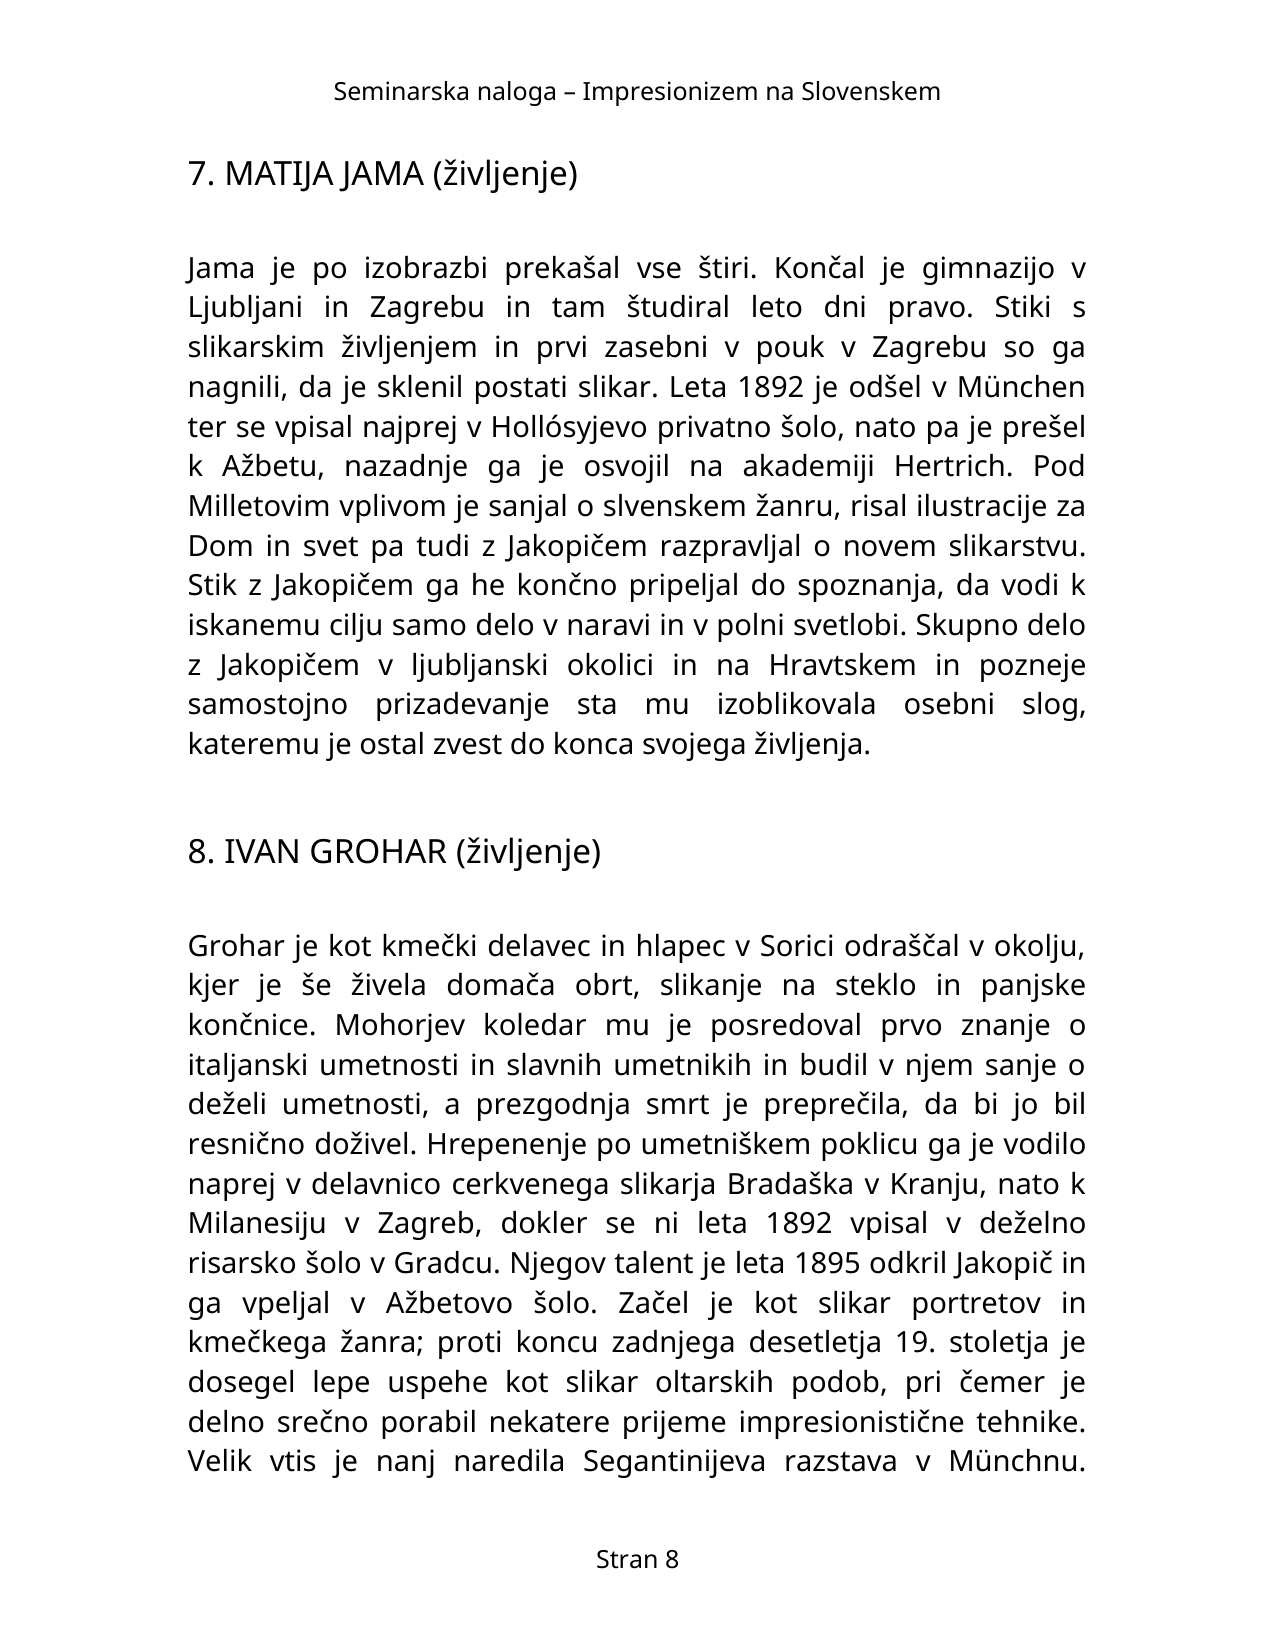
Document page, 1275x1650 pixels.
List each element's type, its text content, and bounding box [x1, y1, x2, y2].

text Jama je po izobrazbi prekašal vse štiri. Končal je gimnazijo v Ljubljani in Zagrebu in tam študiral leto dni pravo. Stiki s slikarskim življenjem in prvi zasebni v pouk v Zagrebu so ga nagnili, da je sklenil postati slikar. Leta 1892 je odšel v München ter se vpisal najprej v Hollósyjevo privatno šolo, nato pa je prešel k Ažbetu, nazadnje ga je osvojil na akademiji Hertrich. Pod Milletovim vplivom je sanjal o slvenskem žanru, risal ilustracije za Dom in svet pa tudi z Jakopičem razpravljal o novem slikarstvu. Stik z Jakopičem ga he končno pripeljal do spoznanja, da vodi k iskanemu cilju samo delo v naravi in v polni svetlobi. Skupno delo z Jakopičem v ljubljanski okolici in na Hravtskem in pozneje samostojno prizadevanje sta mu izoblikovala osebni slog, kateremu je ostal zvest do konca svojega življenja. [187, 247, 1087, 763]
subtitle 7. MATIJA JAMA (življenje) [187, 150, 1087, 195]
subtitle 8. IVAN GROHAR (življenje) [187, 828, 1087, 873]
text Grohar je kot kmečki delavec in hlapec v Sorici odraščal v okolju, kjer je še živela domača obrt, slikanje na steklo in panjske končnice. Mohorjev koledar mu je posredoval prvo znanje o italjanski umetnosti in slavnih umetnikih in budil v njem sanje o deželi umetnosti, a prezgodnja smrt je preprečila, da bi jo bil resnično doživel. Hrepenenje po umetniškem poklicu ga je vodilo naprej v delavnico cerkvenega slikarja Bradaška v Kranju, nato k Milanesiju v Zagreb, dokler se ni leta 1892 vpisal v deželno risarsko šolo v Gradcu. Njegov talent je leta 1895 odkril Jakopič in ga vpeljal v Ažbetovo šolo. Začel je kot slikar portretov in kmečkega žanra; proti koncu zadnjega desetletja 19. stoletja je dosegel lepe uspehe kot slikar oltarskih podob, pri čemer je delno srečno porabil nekatere prijeme impresionistične tehnike. Velik vtis je nanj naredila Segantinijeva razstava v Münchnu. [187, 925, 1087, 1480]
